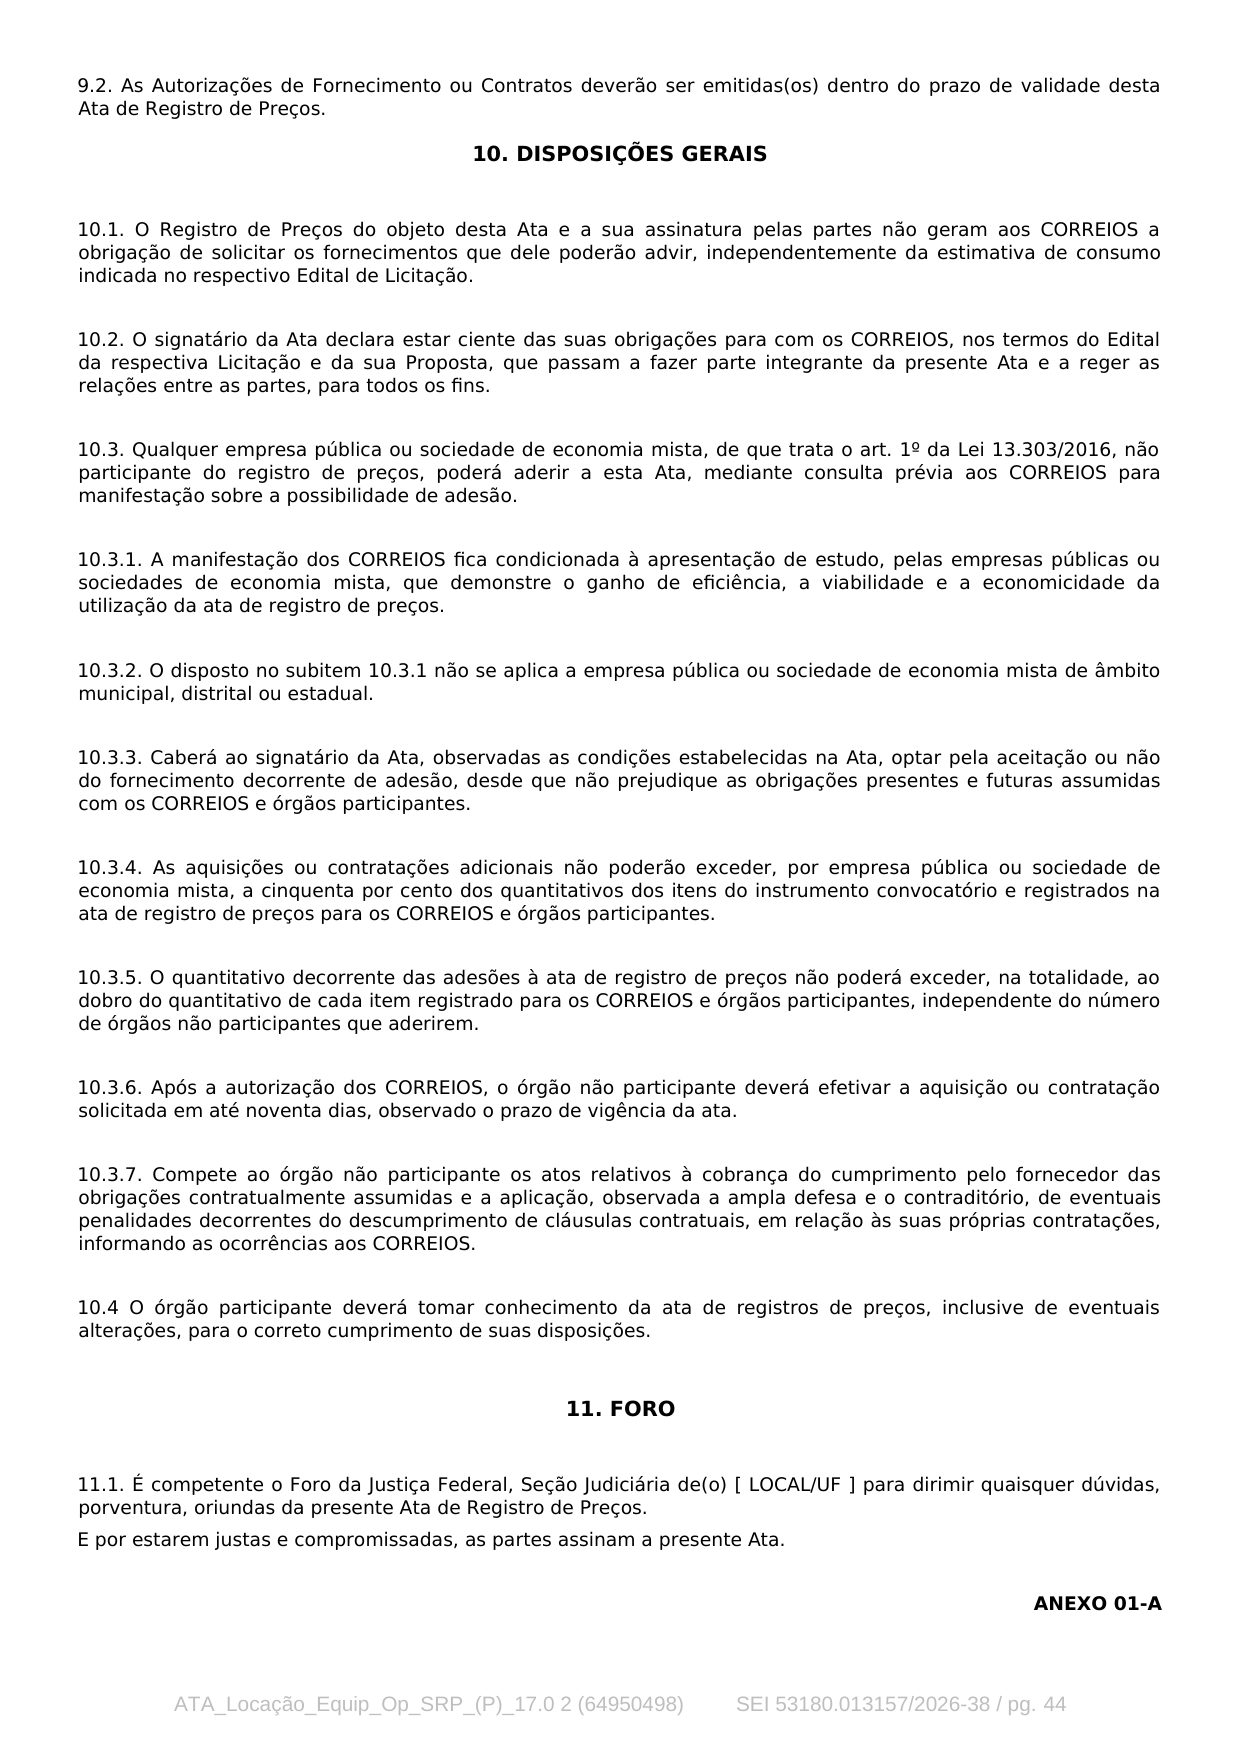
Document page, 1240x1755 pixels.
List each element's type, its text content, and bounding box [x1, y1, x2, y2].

text 9.2. As Autorizações de Fornecimento ou Contratos deverão ser emitidas(os) dentro do prazo de validade desta Ata de Registro de Preços. [77, 75, 1162, 120]
text 10.3.4. As aquisições ou contratações adicionais não poderão exceder, por empresa pública ou sociedade de economia mista, a cinquenta por cento dos quantitativos dos itens do instrumento convocatório e registrados na ata de registro de preços para os CORREIOS e órgãos participantes. [77, 857, 1162, 924]
text ANEXO 01-A [71, 1593, 1162, 1615]
text 10.3.7. Compete ao órgão não participante os atos relativos à cobrança do cumprimento pelo fornecedor das obrigações contratualmente assumidas e a aplicação, observada a ampla defesa e o contraditório, de eventuais penalidades decorrentes do descumprimento de cláusulas contratuais, em relação às suas próprias contratações, informando as ocorrências aos CORREIOS. [77, 1164, 1162, 1255]
subtitle 11. FORO [73, 1397, 1168, 1421]
text 10.3.6. Após a autorização dos CORREIOS, o órgão não participante deverá efetivar a aquisição ou contratação solicitada em até noventa dias, observado o prazo de vigência da ata. [77, 1077, 1162, 1122]
text 10.1. O Registro de Preços do objeto desta Ata e a sua assinatura pelas partes não geram aos CORREIOS a obrigação de solicitar os fornecimentos que dele poderão advir, independentemente da estimativa de consumo indicada no respectivo Edital de Licitação. [77, 219, 1162, 287]
text 10.4 O órgão participante deverá tomar conhecimento da ata de registros de preços, inclusive de eventuais alterações, para o correto cumprimento de suas disposições. [77, 1297, 1162, 1342]
text 10.3. Qualquer empresa pública ou sociedade de economia mista, de que trata o art. 1º da Lei 13.303/2016, não participante do registro de preços, poderá aderir a esta Ata, mediante consulta prévia aos CORREIOS para manifestação sobre a possibilidade de adesão. [77, 439, 1162, 507]
text 10.3.3. Caberá ao signatário da Ata, observadas as condições estabelecidas na Ata, optar pela aceitação ou não do fornecimento decorrente de adesão, desde que não prejudique as obrigações presentes e futuras assumidas com os CORREIOS e órgãos participantes. [77, 747, 1162, 814]
text 10.3.5. O quantitativo decorrente das adesões à ata de registro de preços não poderá exceder, na totalidade, ao dobro do quantitativo de cada item registrado para os CORREIOS e órgãos participantes, independente do número de órgãos não participantes que aderirem. [77, 967, 1162, 1035]
text 11.1. É competente o Foro da Justiça Federal, Seção Judiciária de(o) [ LOCAL/UF ] para dirimir quaisquer dúvidas, porventura, oriundas da presente Ata de Registro de Preços. [77, 1474, 1162, 1518]
text E por estarem justas e compromissadas, as partes assinam a presente Ata. [77, 1529, 1162, 1551]
text 10.3.2. O disposto no subitem 10.3.1 não se aplica a empresa pública ou sociedade de economia mista de âmbito municipal, distrital ou estadual. [77, 659, 1162, 704]
text 10.3.1. A manifestação dos CORREIOS fica condicionada à apresentação de estudo, pelas empresas públicas ou sociedades de economia mista, que demonstre o ganho de eficiência, a viabilidade e a economicidade da utilização da ata de registro de preços. [77, 549, 1162, 617]
subtitle 10. DISPOSIÇÕES GERAIS [73, 142, 1167, 167]
text 10.2. O signatário da Ata declara estar ciente das suas obrigações para com os CORREIOS, nos termos do Edital da respectiva Licitação e da sua Proposta, que passam a fazer parte integrante da presente Ata e a reger as relações entre as partes, para todos os fins. [77, 329, 1162, 397]
